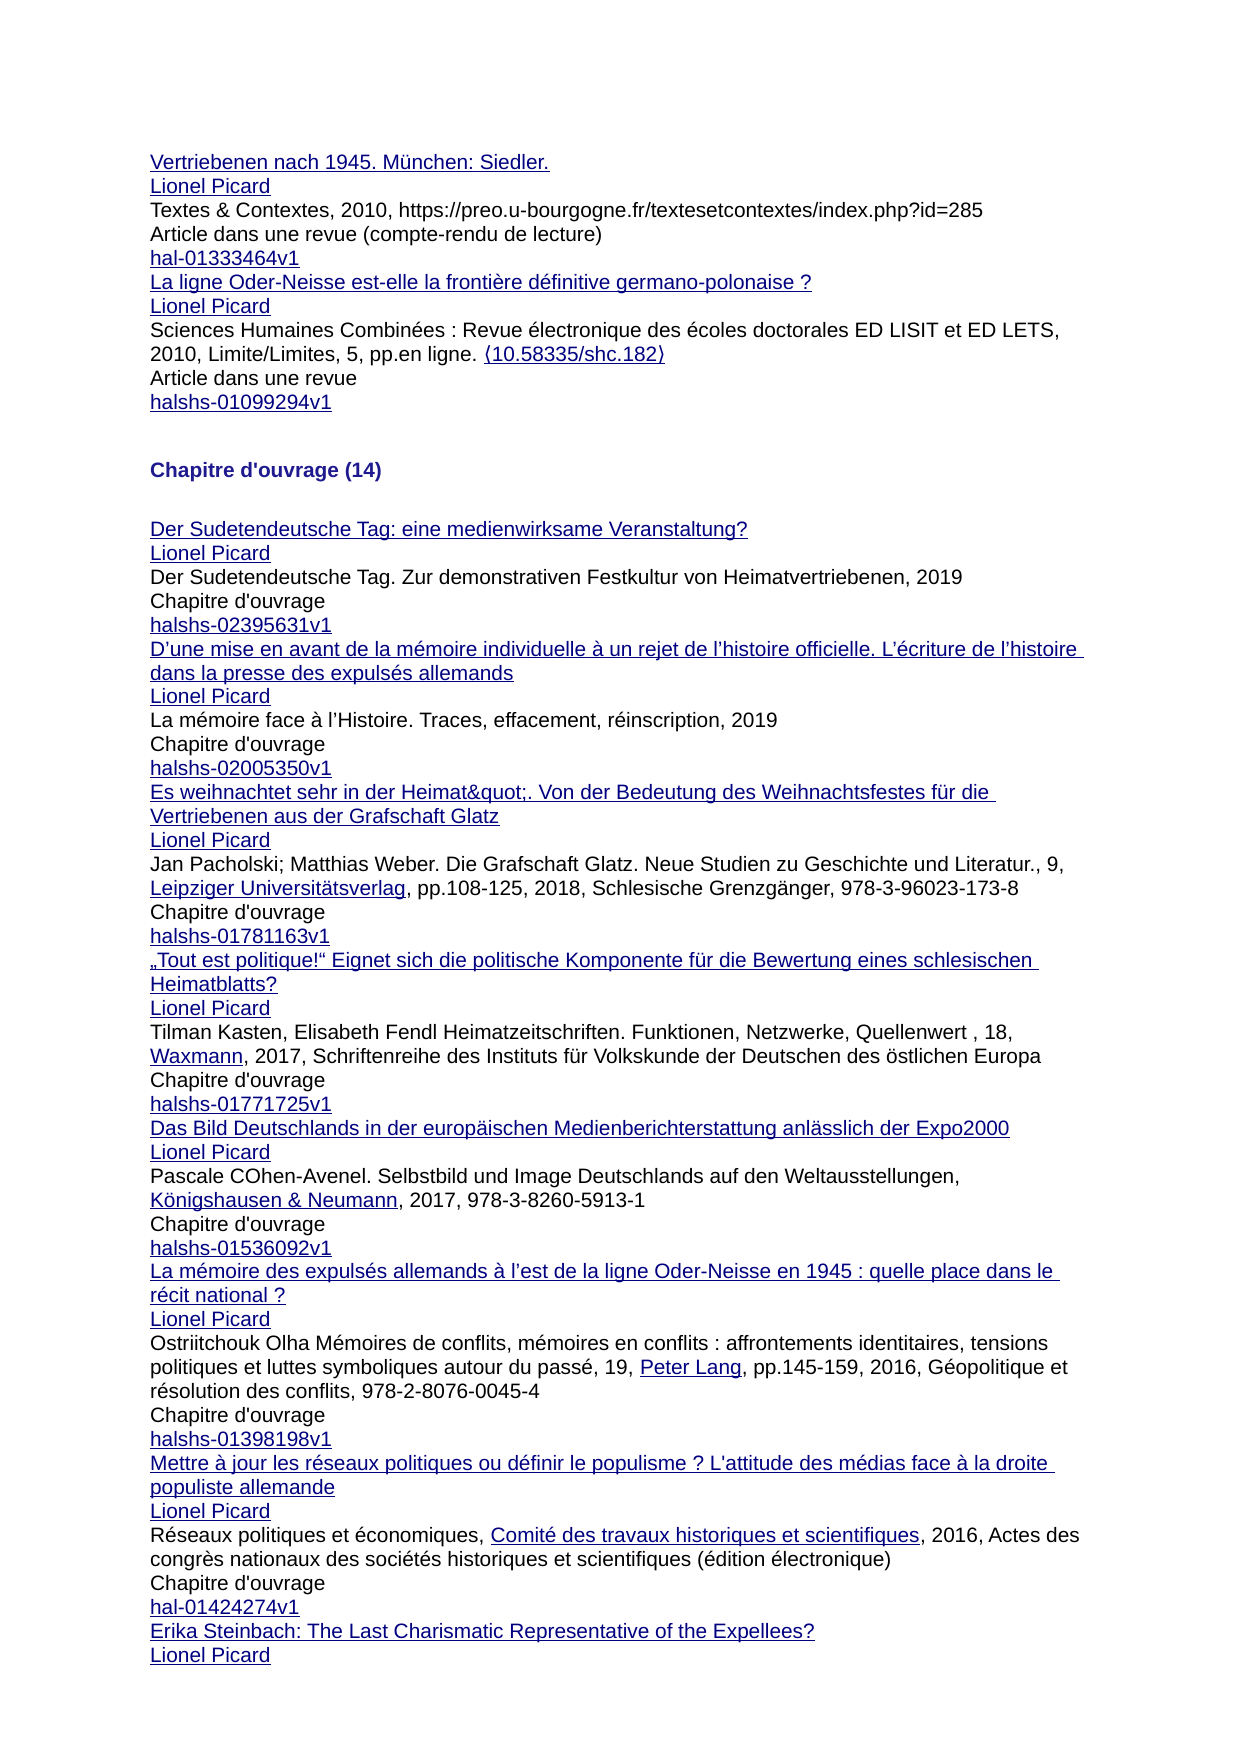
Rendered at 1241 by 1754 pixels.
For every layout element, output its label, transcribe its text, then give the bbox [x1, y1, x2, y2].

subtitle Chapitre d'ouvrage (14) [150, 458, 1090, 482]
table_cell Vertriebenen nach 1945. München: Siedler. Lionel Picard Textes & Contextes, 2010, https://preo.u-bourgogne.fr/textesetcontextes/index.php?id=285 Article dans une revue (compte-rendu de lecture) hal-01333464v1 [150, 150, 1090, 270]
table_cell Erika Steinbach: The Last Charismatic Representative of the Expellees? Lionel Picard [150, 1619, 1090, 1667]
table_cell D’une mise en avant de la mémoire individuelle à un rejet de l’histoire officielle. L’écriture de l’histoire dans la presse des expulsés allemands Lionel Picard La mémoire face à l’Histoire. Traces, effacement, réinscription, 2019 Chapitre d'ouvrage halshs-02005350v1 [150, 636, 1090, 780]
table_header Der Sudetendeutsche Tag: eine medienwirksame Veranstaltung? Lionel Picard Der Sudetendeutsche Tag. Zur demonstrativen Festkultur von Heimatvertriebenen, 2019 Chapitre d'ouvrage halshs-02395631v1 [150, 517, 1090, 636]
table_cell La mémoire des expulsés allemands à l’est de la ligne Oder-Neisse en 1945 : quelle place dans le récit national ? Lionel Picard Ostriitchouk Olha Mémoires de conflits, mémoires en conflits : affrontements identitaires, tensions politiques et luttes symboliques autour du passé, 19, Peter Lang, pp.145-159, 2016, Géopolitique et résolution des conflits, 978-2-8076-0045-4 Chapitre d'ouvrage halshs-01398198v1 [150, 1259, 1090, 1451]
table_cell „Tout est politique!“ Eignet sich die politische Komponente für die Bewertung eines schlesischen Heimatblatts? Lionel Picard Tilman Kasten, Elisabeth Fendl Heimatzeitschriften. Funktionen, Netzwerke, Quellenwert , 18, Waxmann, 2017, Schriftenreihe des Instituts für Volkskunde der Deutschen des östlichen Europa Chapitre d'ouvrage halshs-01771725v1 [150, 948, 1090, 1116]
table_cell Es weihnachtet sehr in der Heimat&quot;. Von der Bedeutung des Weihnachtsfestes für die Vertriebenen aus der Grafschaft Glatz Lionel Picard Jan Pacholski; Matthias Weber. Die Grafschaft Glatz. Neue Studien zu Geschichte und Literatur., 9, Leipziger Universitätsverlag, pp.108-125, 2018, Schlesische Grenzgänger, 978-3-96023-173-8 Chapitre d'ouvrage halshs-01781163v1 [150, 780, 1090, 948]
table_cell Das Bild Deutschlands in der europäischen Medienberichterstattung anlässlich der Expo2000 Lionel Picard Pascale COhen-Avenel. Selbstbild und Image Deutschlands auf den Weltausstellungen, Königshausen & Neumann, 2017, 978-3-8260-5913-1 Chapitre d'ouvrage halshs-01536092v1 [150, 1116, 1090, 1259]
table_cell La ligne Oder-Neisse est-elle la frontière définitive germano-polonaise ? Lionel Picard Sciences Humaines Combinées : Revue électronique des écoles doctorales ED LISIT et ED LETS, 2010, Limite/Limites, 5, pp.en ligne. ⟨10.58335/shc.182⟩ Article dans une revue halshs-01099294v1 [150, 270, 1090, 413]
table_cell Mettre à jour les réseaux politiques ou définir le populisme ? L'attitude des médias face à la droite populiste allemande Lionel Picard Réseaux politiques et économiques, Comité des travaux historiques et scientifiques, 2016, Actes des congrès nationaux des sociétés historiques et scientifiques (édition électronique) Chapitre d'ouvrage hal-01424274v1 [150, 1451, 1090, 1619]
